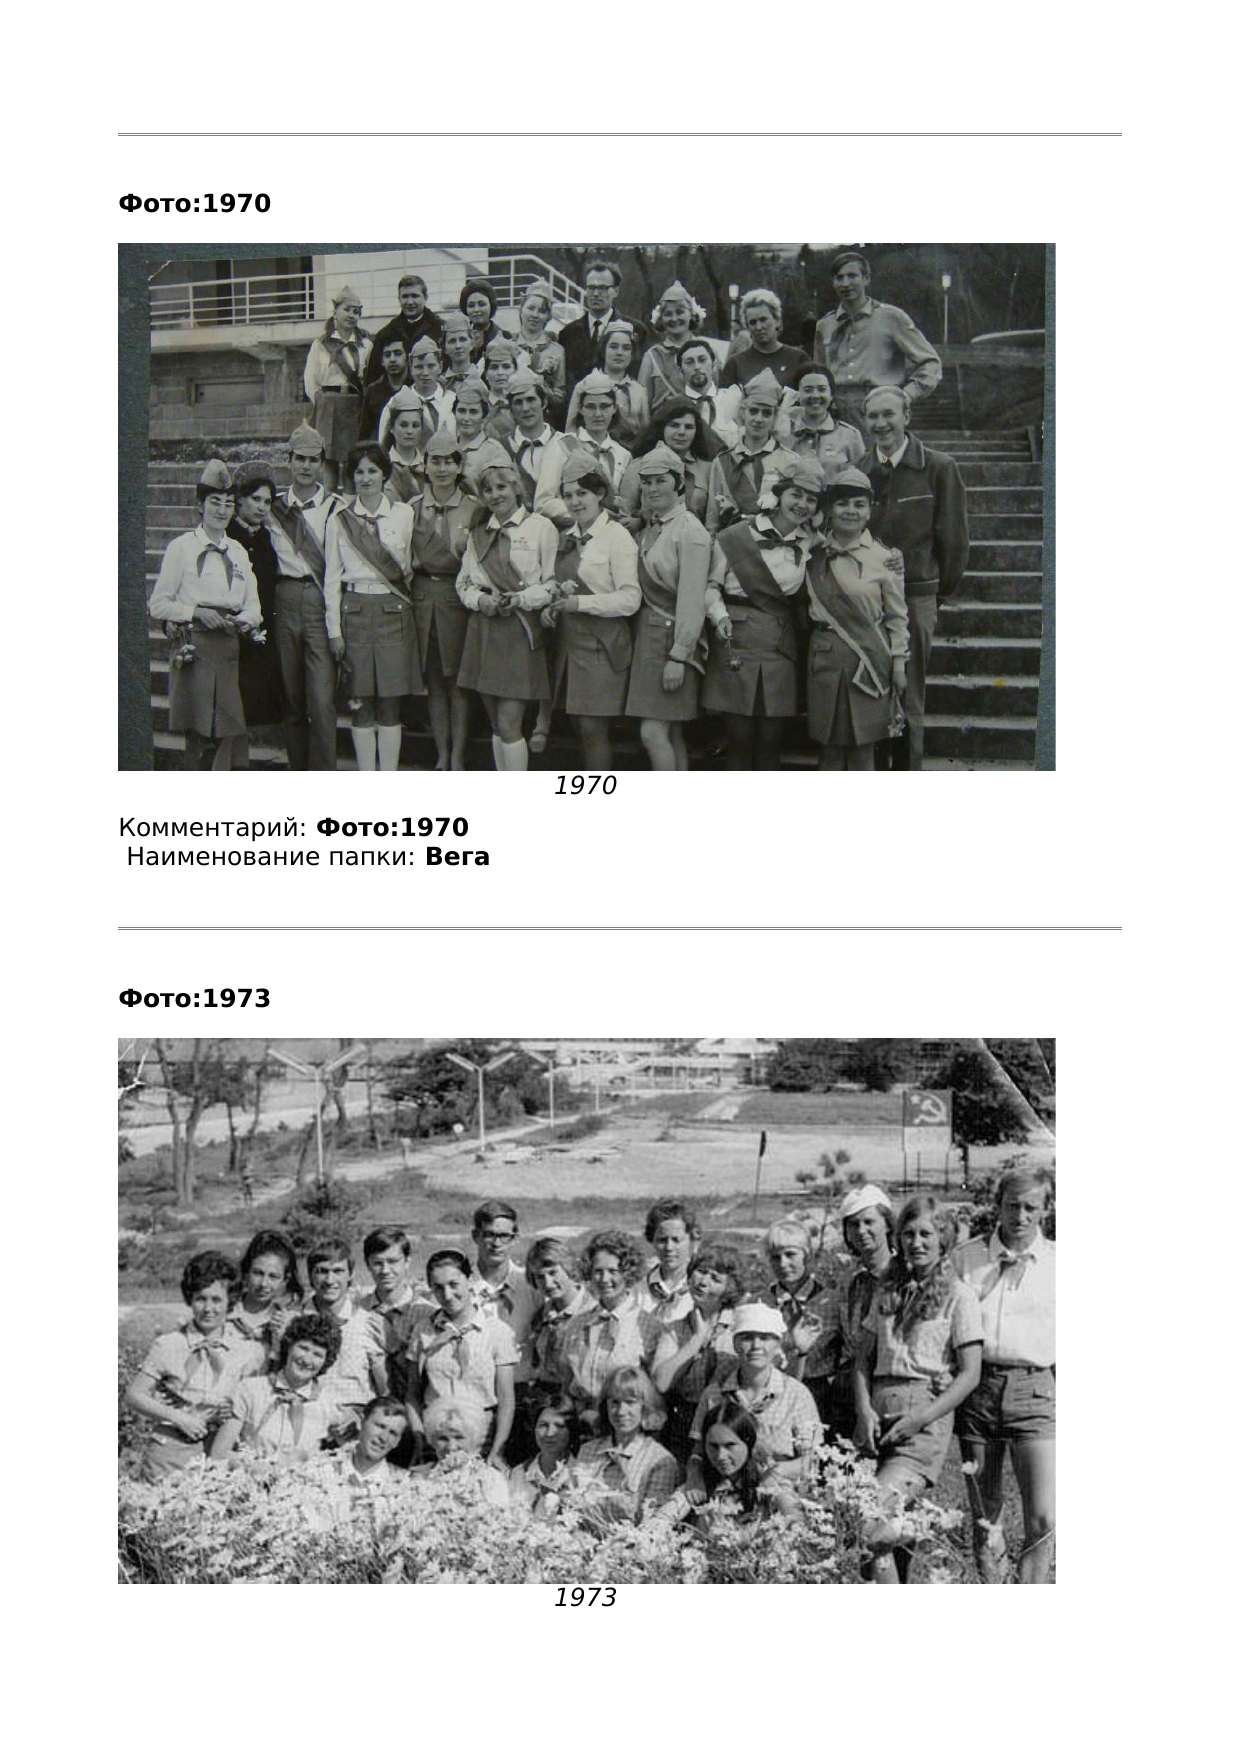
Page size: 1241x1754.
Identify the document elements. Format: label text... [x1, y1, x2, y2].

picture [118, 243, 1056, 771]
subtitle Фото:1970 [118, 189, 1122, 219]
text 1970 [118, 771, 1056, 800]
picture [118, 1038, 1056, 1584]
text Комментарий: Фото:1970 Наименование папки: Вега [118, 813, 1122, 900]
subtitle Фото:1973 [118, 984, 1122, 1013]
text 1973 [118, 1584, 1056, 1612]
